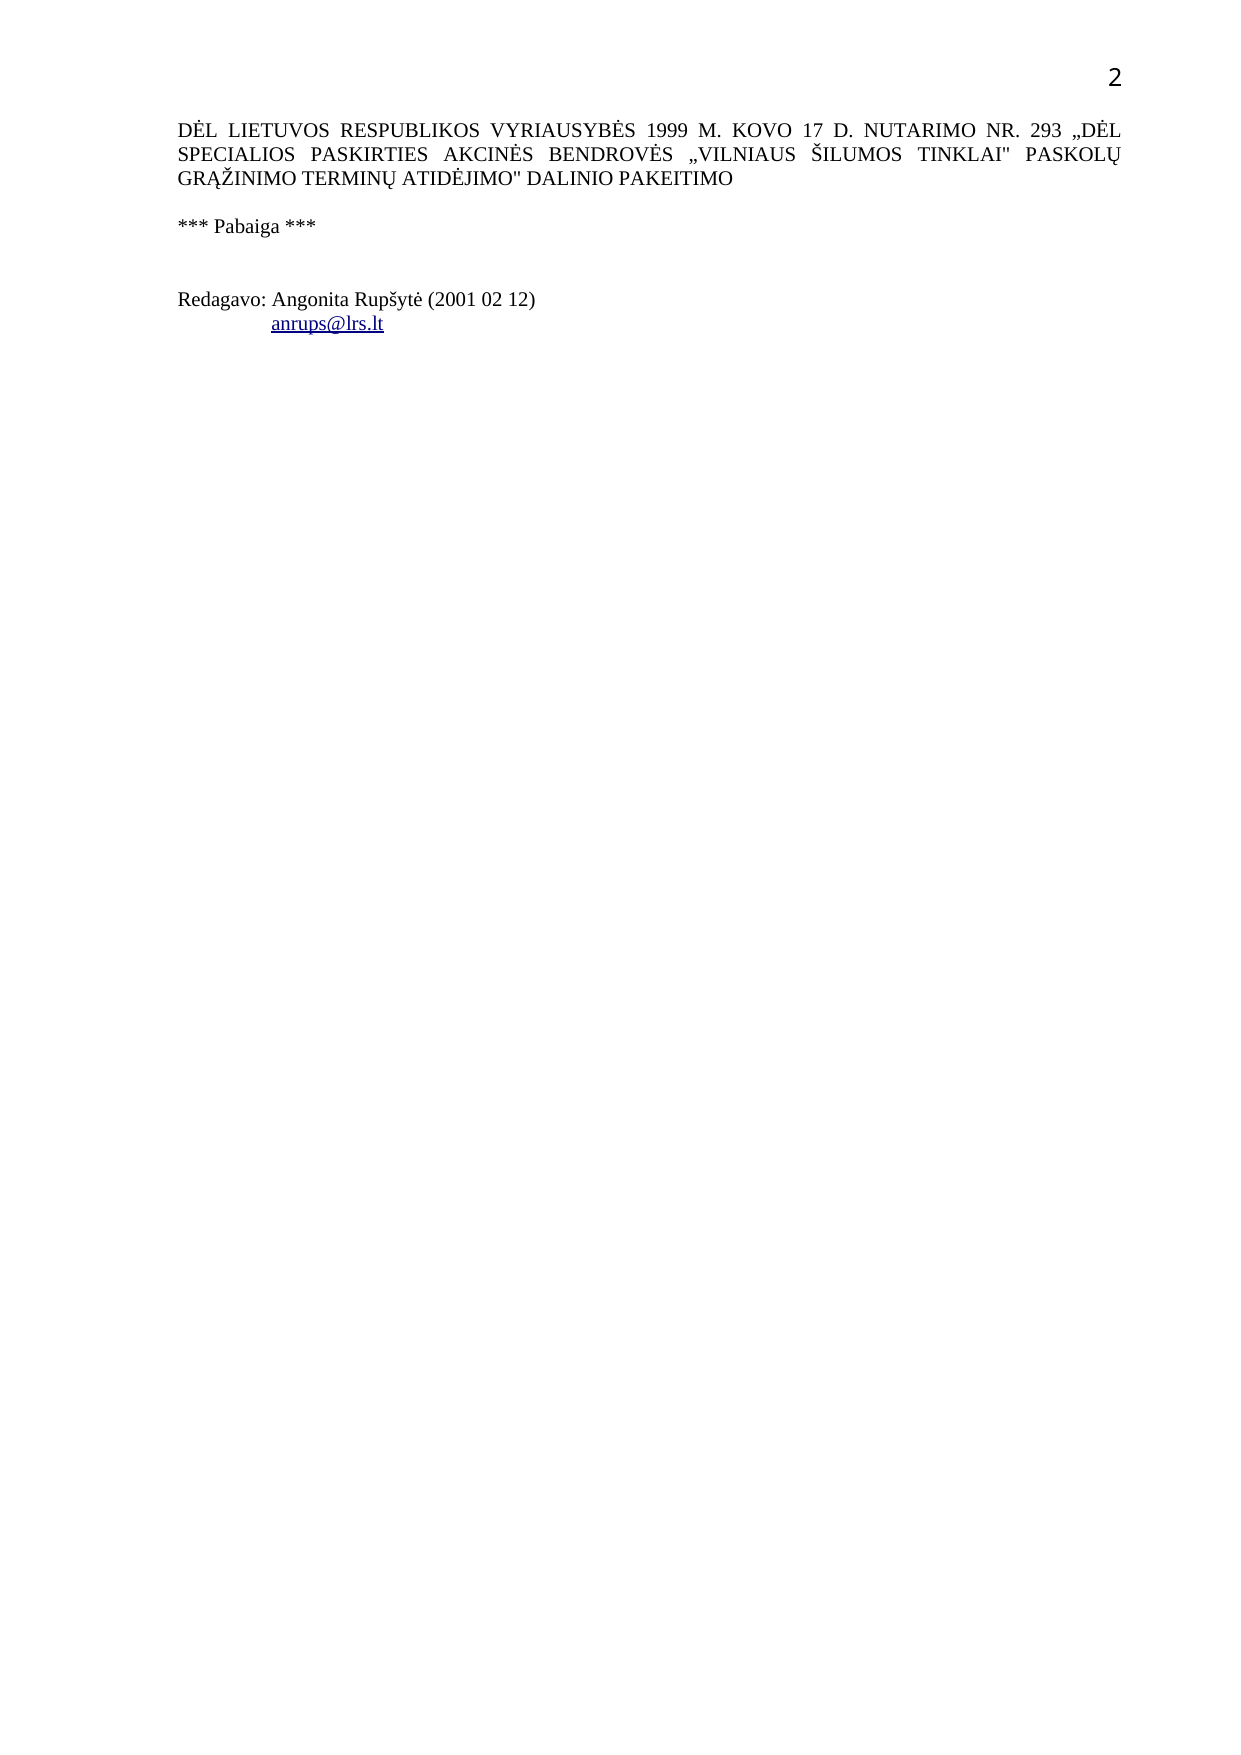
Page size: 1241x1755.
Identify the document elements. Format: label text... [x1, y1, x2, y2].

text DĖL LIETUVOS RESPUBLIKOS VYRIAUSYBĖS 1999 M. KOVO 17 D. NUTARIMO NR. 293 „DĖL SPECIALIOS PASKIRTIES AKCINĖS BENDROVĖS „VILNIAUS ŠILUMOS TINKLAI" PASKOLŲ GRĄŽINIMO TERMINŲ ATIDĖJIMO" DALINIO PAKEITIMO [177, 118, 1122, 190]
text anrups@lrs.lt [177, 311, 1122, 335]
text Redagavo: Angonita Rupšytė (2001 02 12) [177, 287, 1122, 311]
text *** Pabaiga *** [177, 214, 1122, 238]
